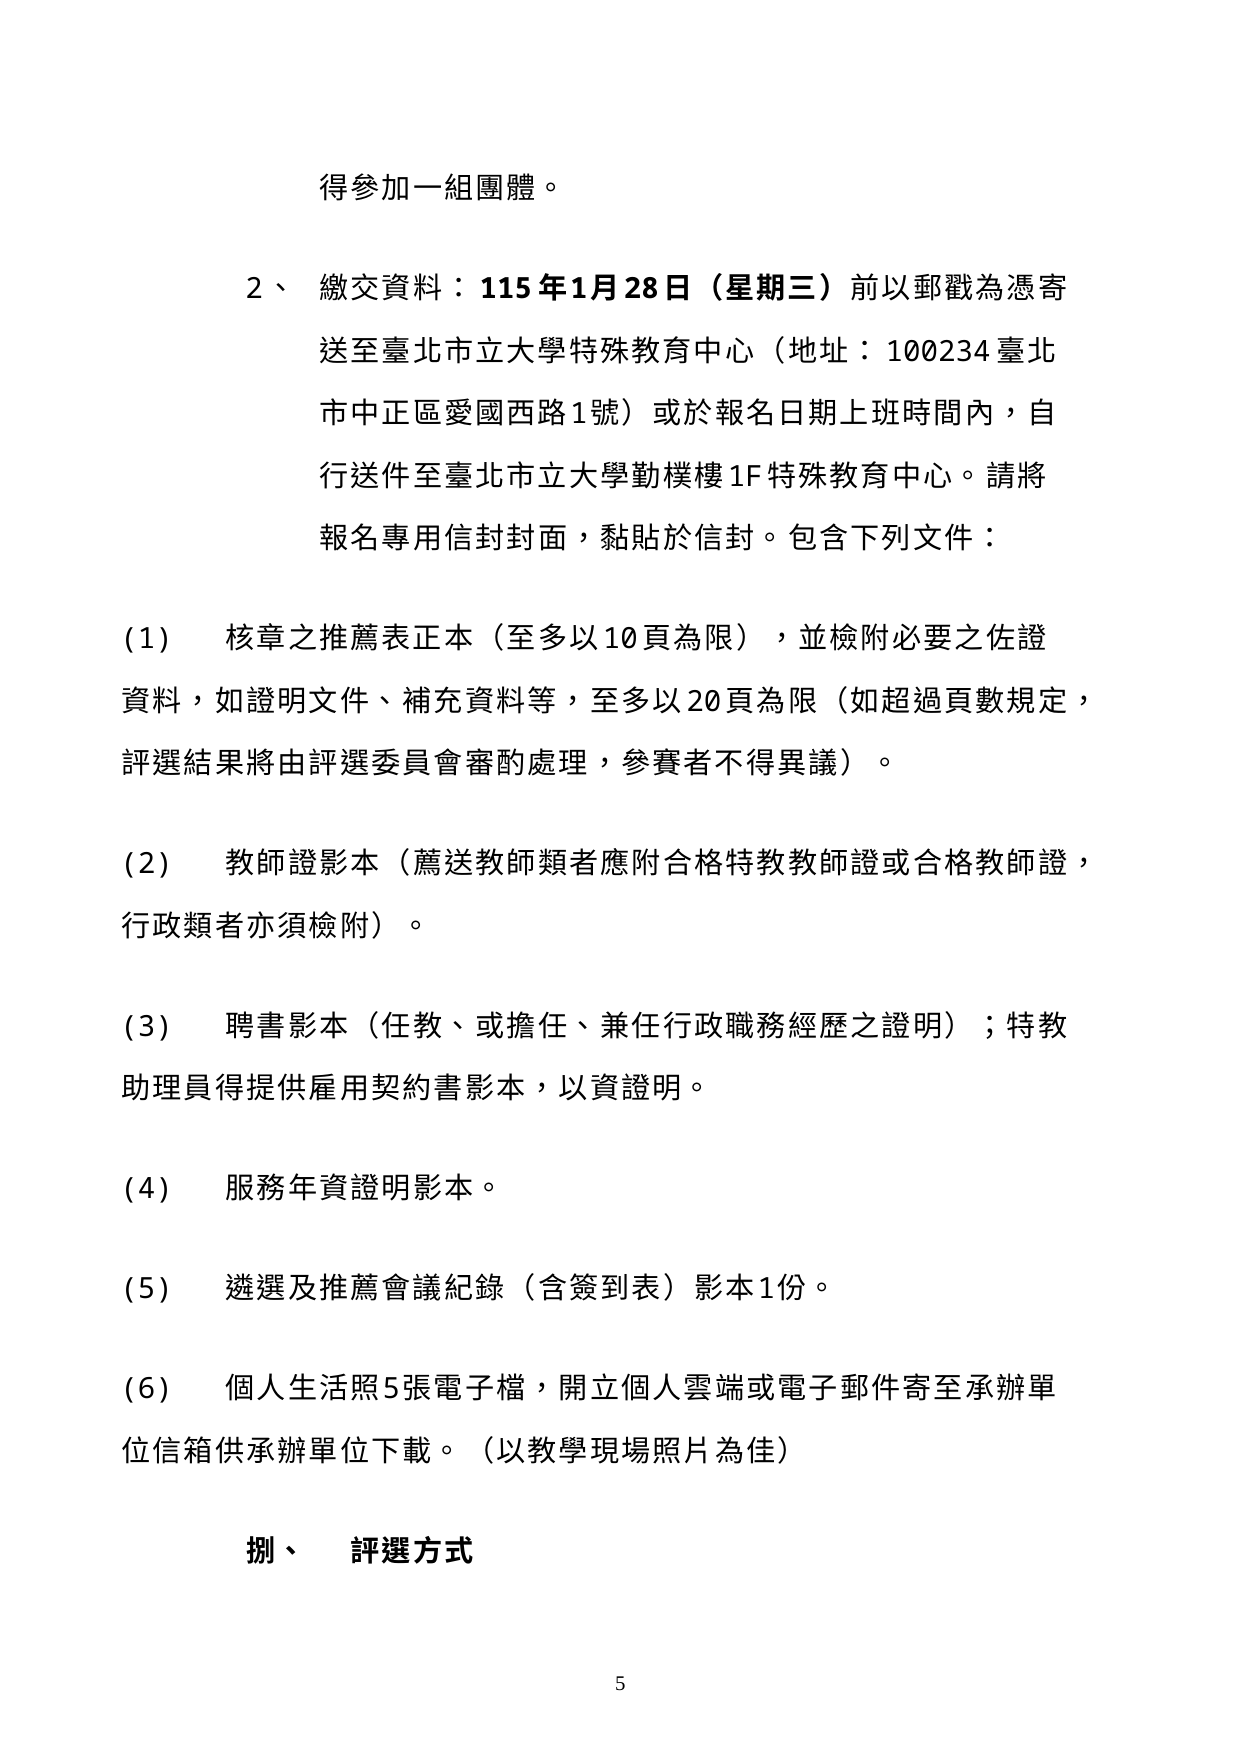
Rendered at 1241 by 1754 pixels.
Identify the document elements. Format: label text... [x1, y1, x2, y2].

list 聘書影本（任教、或擔任、兼任行政職務經歷之證明）；特教助理員得提供雇用契約書影本，以資證明。 [120, 982, 1070, 1107]
list 評選方式 [245, 1507, 1070, 1569]
list 個人生活照5張電子檔，開立個人雲端或電子郵件寄至承辦單位信箱供承辦單位下載。（以教學現場照片為佳） [120, 1344, 1070, 1469]
list 教師證影本（薦送教師類者應附合格特教教師證或合格教師證，行政類者亦須檢附）。 [120, 819, 1070, 944]
list 繳交資料：115年1月28日（星期三）前以郵戳為憑寄送至臺北市立大學特殊教育中心（地址：100234臺北市中正區愛國西路1號）或於報名日期上班時間內，自行送件至臺北市立大學勤樸樓1F特殊教育中心。請將報名專用信封封面，黏貼於信封。包含下列文件： [238, 244, 1070, 557]
list 服務年資證明影本。 [120, 1144, 1070, 1207]
list 遴選及推薦會議紀錄（含簽到表）影本1份。 [120, 1244, 1070, 1307]
list 團體獎：每校至多推薦1組，教育局得推薦輔導團分團、特教資源中心或跨校團隊，不佔該團體所屬學校名額。該團體得包含已推薦參選個人獎之人員，每名參選者僅得參加一組團體。 [238, 144, 1070, 207]
list 核章之推薦表正本（至多以10頁為限），並檢附必要之佐證資料，如證明文件、補充資料等，至多以20頁為限（如超過頁數規定，評選結果將由評選委員會審酌處理，參賽者不得異議）。 [120, 594, 1070, 782]
